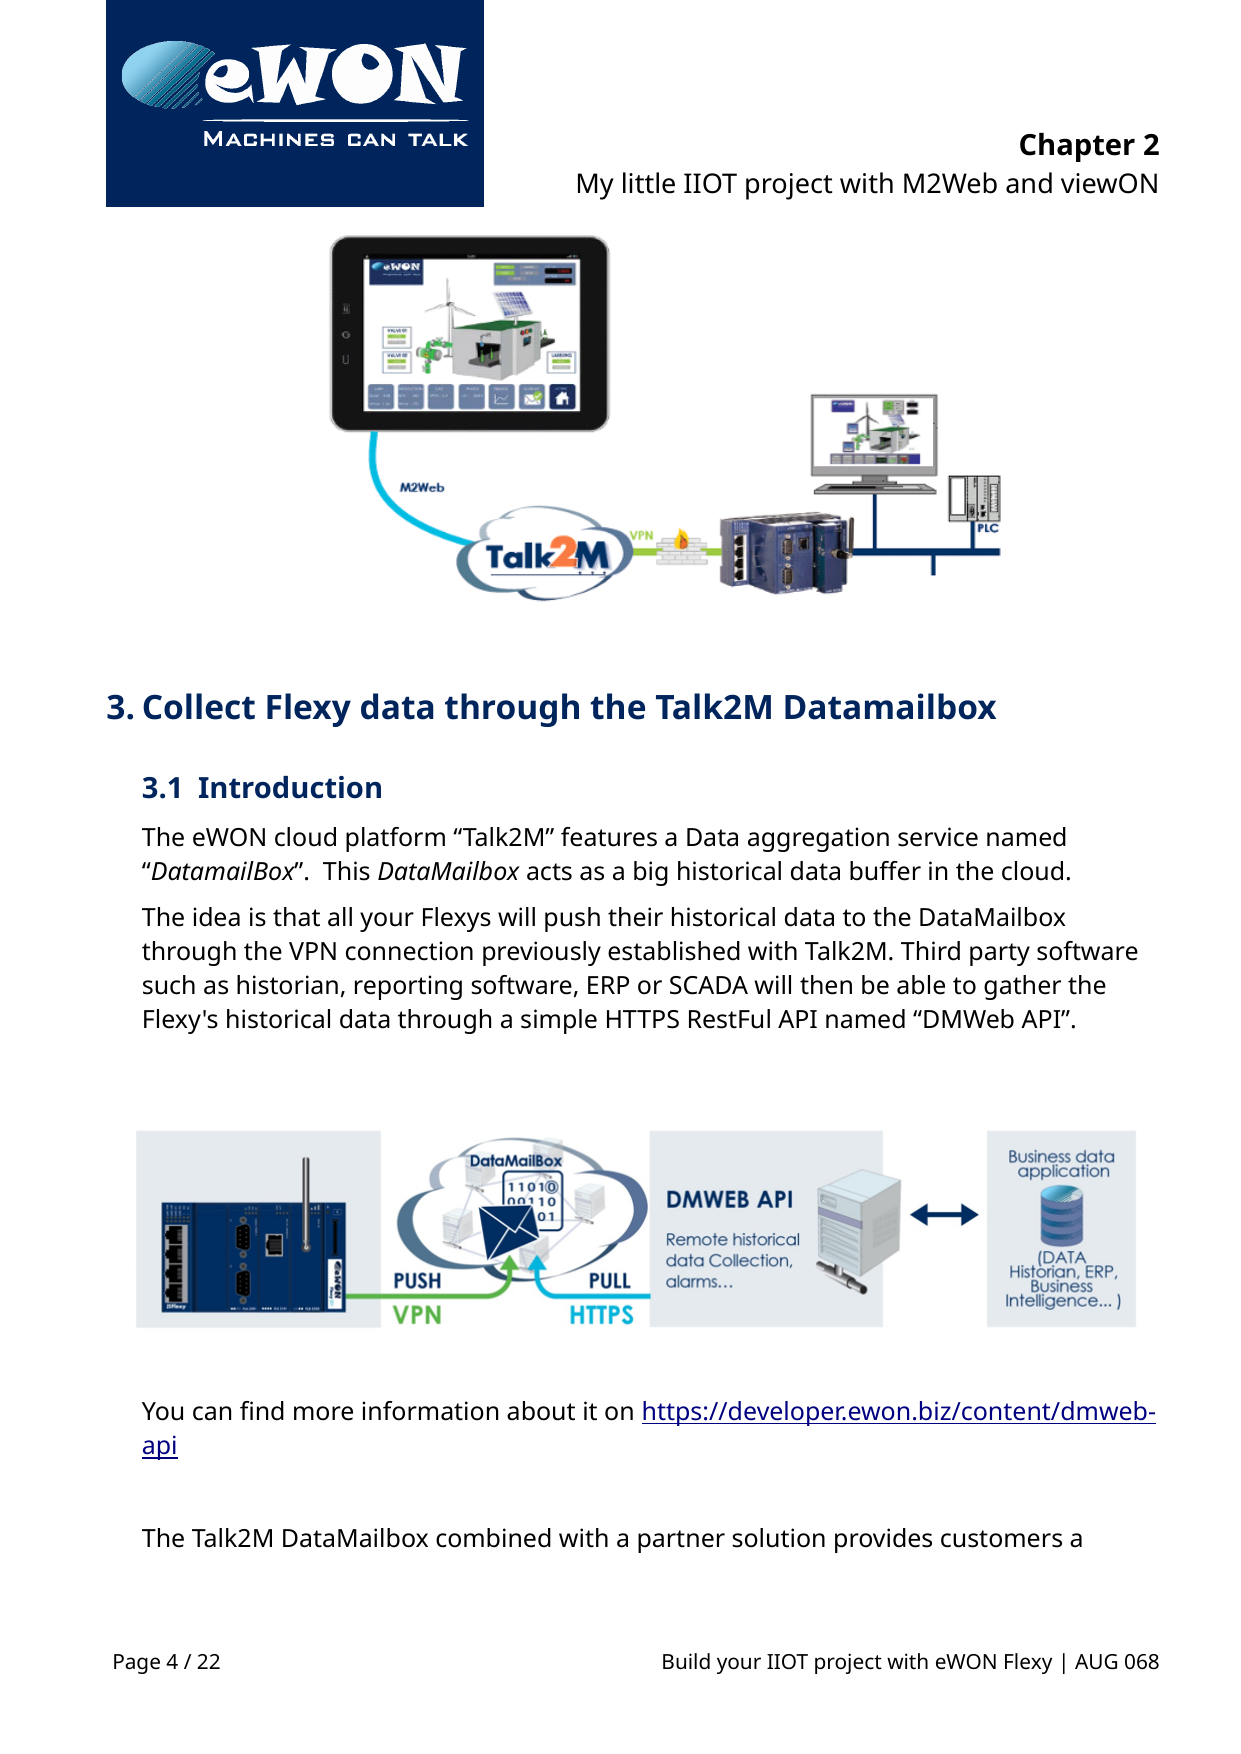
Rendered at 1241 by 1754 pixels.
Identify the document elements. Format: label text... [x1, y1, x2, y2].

picture [123, 1095, 1148, 1348]
subtitle Collect Flexy data through the Talk2M Datamailbox [106, 684, 1165, 729]
text You can find more information about it on https://developer.ewon.biz/content/dmweb-api [142, 1394, 1165, 1462]
picture [121, 41, 469, 146]
text The idea is that all your Flexys will push their historical data to the DataMailbox through the VPN connection previously established with Talk2M. Third party software such as historian, reporting software, ERP or SCADA will then be able to gather the Flexy's historical data through a simple HTTPS RestFul API named “DMWeb API”. [142, 900, 1165, 1036]
picture [314, 234, 1014, 613]
subtitle Introduction [124, 767, 1165, 807]
text The eWON cloud platform “Talk2M” features a Data aggregation service named “DatamailBox”. This DataMailbox acts as a big historical data buffer in the cloud. [142, 819, 1165, 887]
text The Talk2M DataMailbox combined with a partner solution provides customers a [142, 1521, 1165, 1555]
